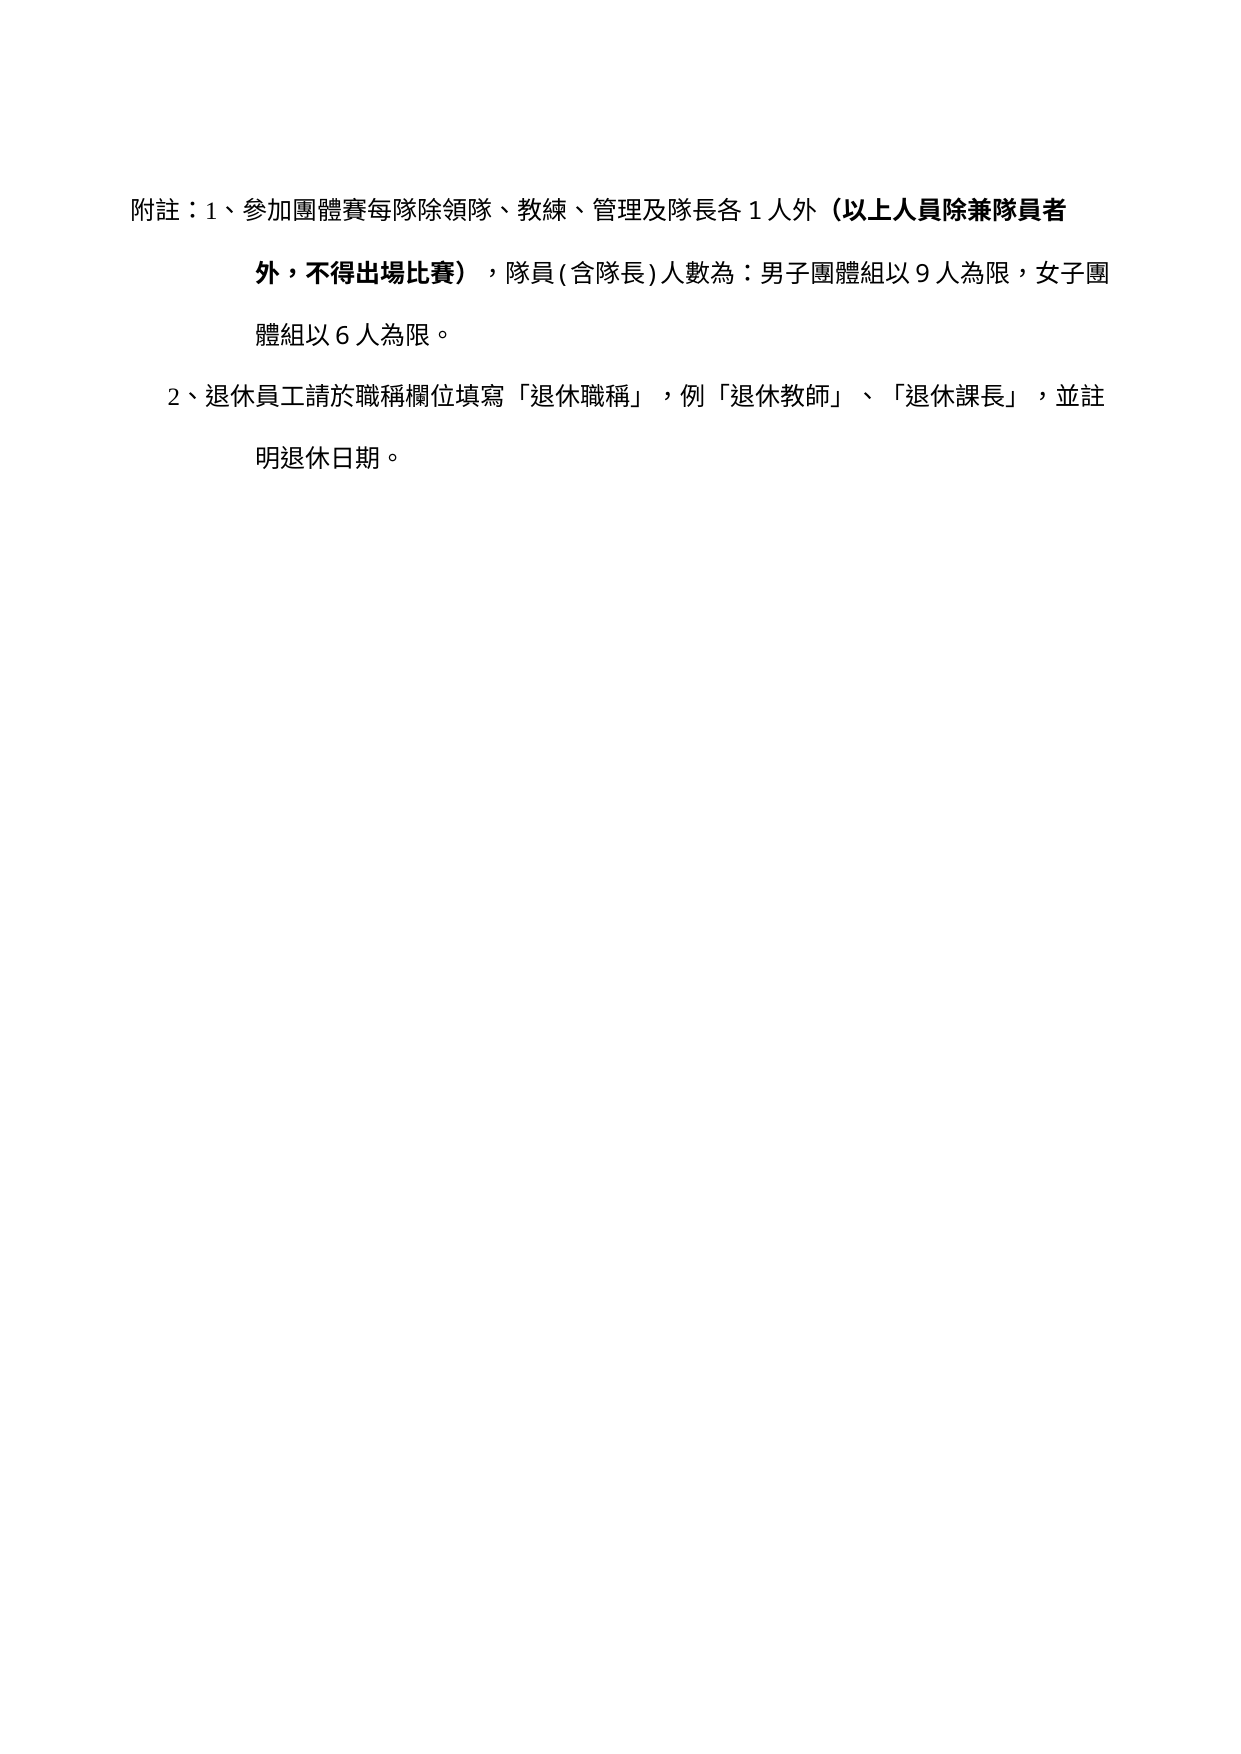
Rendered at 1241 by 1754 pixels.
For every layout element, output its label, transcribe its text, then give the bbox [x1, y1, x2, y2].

text 2、退休員工請於職稱欄位填寫「退休職稱」，例「退休教師」、「退休課長」，並註明退休日期。 [130, 355, 1110, 480]
text 附註：1、參加團體賽每隊除領隊、教練、管理及隊長各1人外（以上人員除兼隊員者外，不得出場比賽），隊員(含隊長)人數為：男子團體組以9人為限，女子團體組以6人為限。 [130, 167, 1110, 355]
